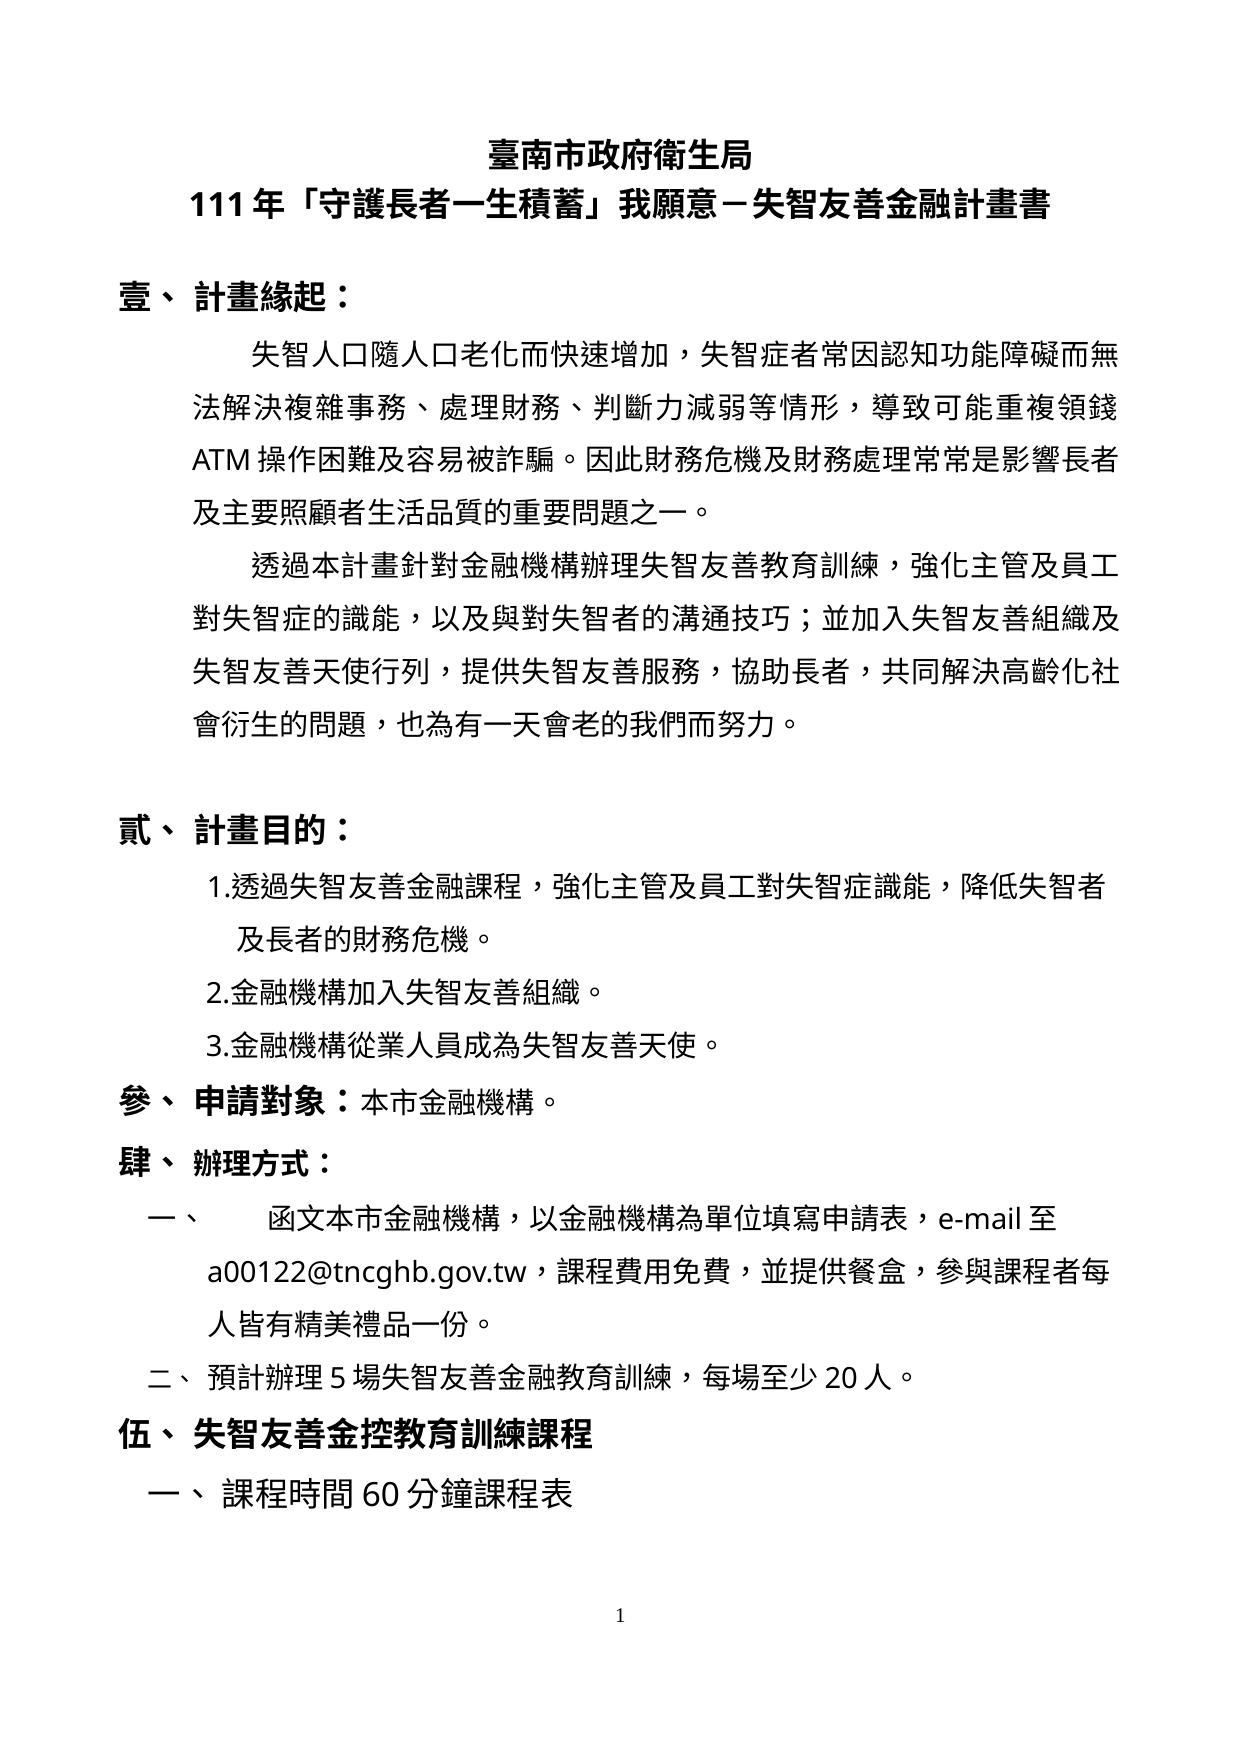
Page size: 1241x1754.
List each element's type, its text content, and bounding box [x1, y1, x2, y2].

list 失智友善金控教育訓練課程 [118, 1407, 1122, 1456]
list 計畫目的： [118, 803, 1122, 852]
text 2.金融機構加入失智友善組織。 [118, 969, 1122, 1012]
list 課程時間60分鐘課程表 [148, 1467, 1122, 1516]
text 及長者的財務危機。 [207, 917, 1122, 959]
text 111年「守護長者一生積蓄」我願意－失智友善金融計畫書 [118, 177, 1122, 226]
text 3.金融機構從業人員成為失智友善天使。 [118, 1022, 1122, 1065]
list 辦理方式： [118, 1136, 1122, 1184]
list 計畫緣起： [118, 271, 1122, 319]
text 1.透過失智友善金融課程，強化主管及員工對失智症識能，降低失智者 [207, 864, 1122, 906]
text 失智人口隨人口老化而快速增加，失智症者常因認知功能障礙而無法解決複雜事務、處理財務、判斷力減弱等情形，導致可能重複領錢、ATM操作困難及容易被詐騙。因此財務危機及財務處理常常是影響長者及主要照顧者生活品質的重要問題之一。 [192, 331, 1122, 532]
list 函文本市金融機構，以金融機構為單位填寫申請表，e-mail至a00122@tncghb.gov.tw，課程費用免費，並提供餐盒，參與課程者每人皆有精美禮品一份。 [148, 1196, 1122, 1344]
text 透過本計畫針對金融機構辦理失智友善教育訓練，強化主管及員工對失智症的識能，以及與對失智者的溝通技巧；並加入失智友善組織及失智友善天使行列，提供失智友善服務，協助長者，共同解決高齡化社會衍生的問題，也為有一天會老的我們而努力。 [192, 543, 1122, 743]
list 預計辦理5場失智友善金融教育訓練，每場至少20人。 [148, 1354, 1122, 1397]
text 臺南市政府衛生局 [118, 129, 1122, 177]
list 申請對象：本市金融機構。 [118, 1075, 1122, 1123]
